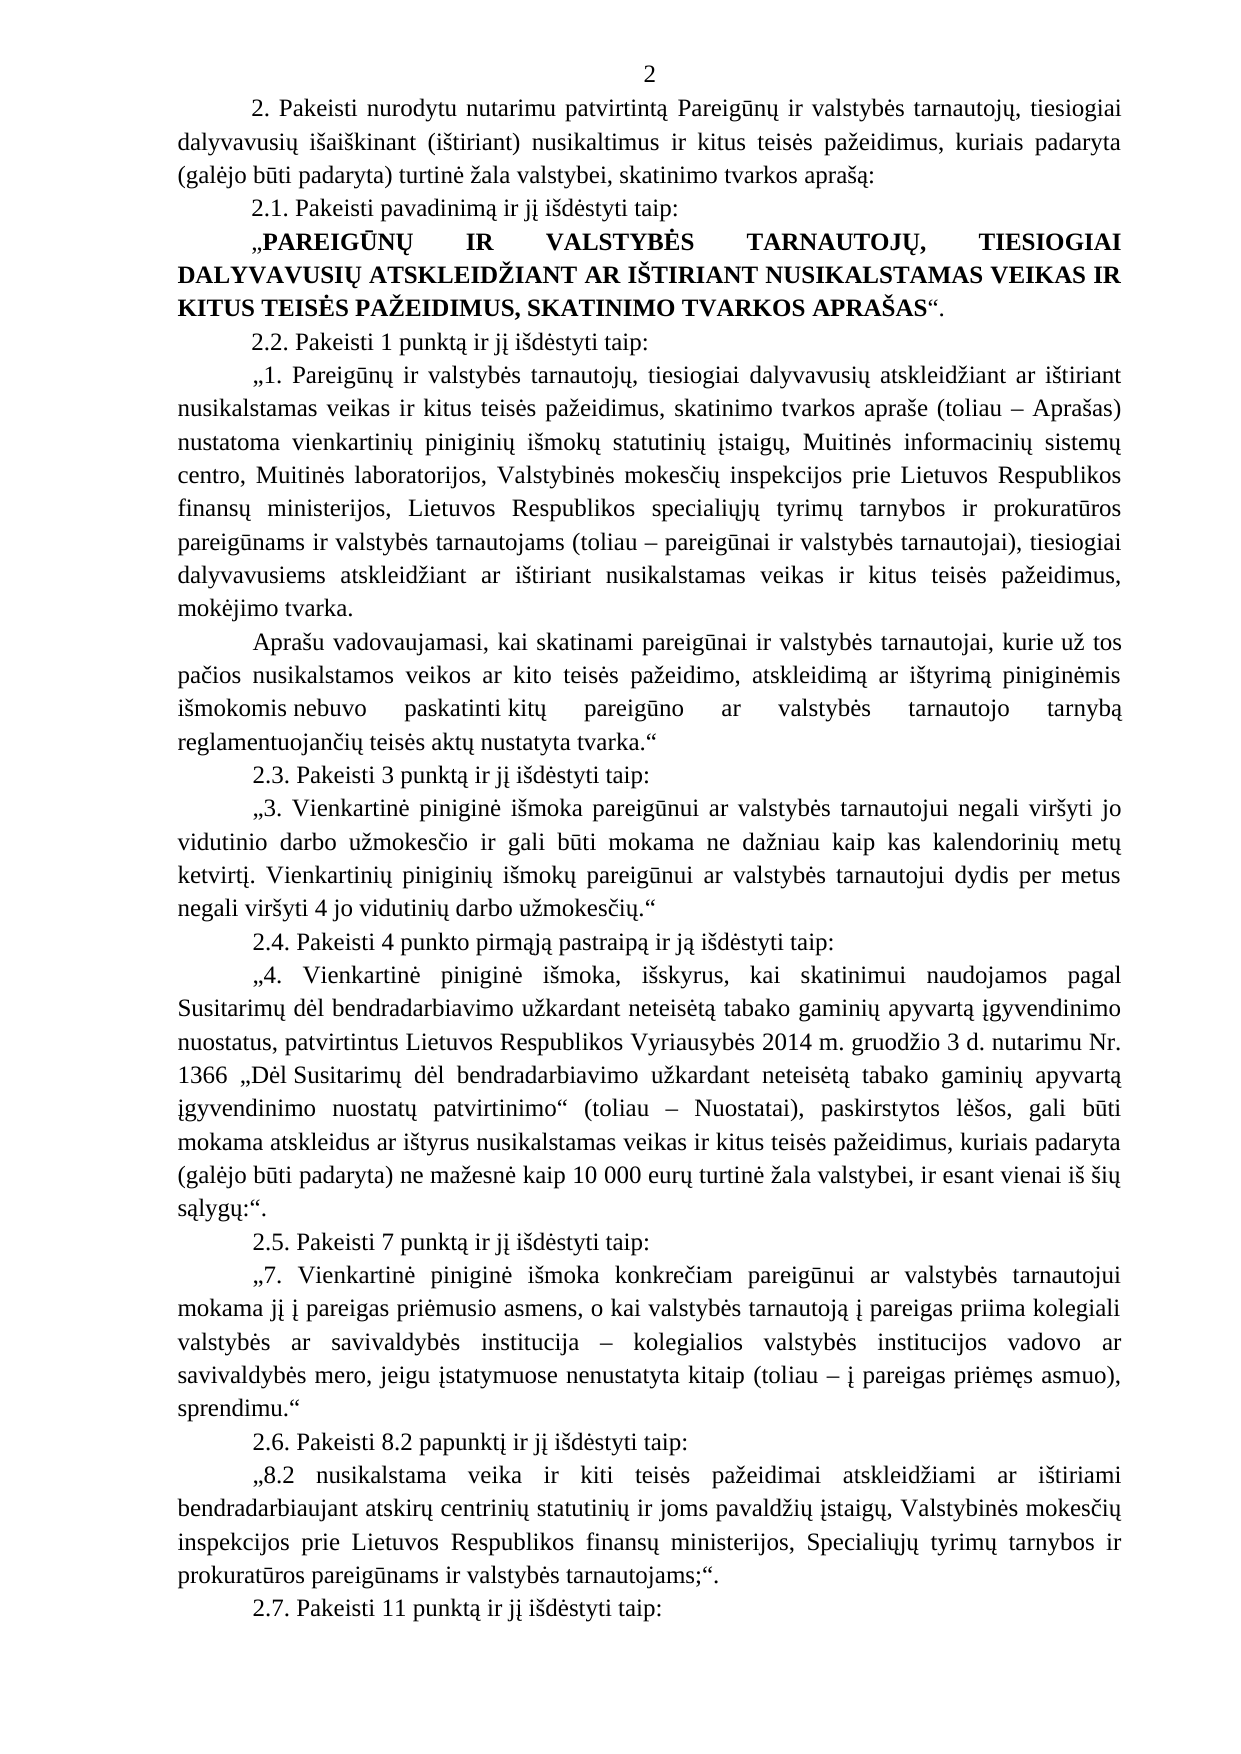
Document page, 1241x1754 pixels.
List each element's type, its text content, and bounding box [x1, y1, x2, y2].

text „7. Vienkartinė piniginė išmoka konkrečiam pareigūnui ar valstybės tarnautojui mokama jį į pareigas priėmusio asmens, o kai valstybės tarnautoją į pareigas priima kolegiali valstybės ar savivaldybės institucija – kolegialios valstybės institucijos vadovo ar savivaldybės mero, jeigu įstatymuose nenustatyta kitaip (toliau – į pareigas priėmęs asmuo), sprendimu.“ [177, 1255, 1122, 1422]
text Aprašu vadovaujamasi, kai skatinami pareigūnai ir valstybės tarnautojai, kurie už tos pačios nusikalstamos veikos ar kito teisės pažeidimo, atskleidimą ar ištyrimą piniginėmis išmokomis nebuvo paskatinti kitų pareigūno ar valstybės tarnautojo tarnybą reglamentuojančių teisės aktų nustatyta tvarka.“ [177, 622, 1122, 755]
text 2.2. Pakeisti 1 punktą ir jį išdėstyti taip: [177, 322, 1122, 355]
text 2. Pakeisti nurodytu nutarimu patvirtintą Pareigūnų ir valstybės tarnautojų, tiesiogiai dalyvavusių išaiškinant (ištiriant) nusikaltimus ir kitus teisės pažeidimus, kuriais padaryta (galėjo būti padaryta) turtinė žala valstybei, skatinimo tvarkos aprašą: [177, 89, 1122, 189]
text „4. Vienkartinė piniginė išmoka, išskyrus, kai skatinimui naudojamos pagal Susitarimų dėl bendradarbiavimo užkardant neteisėtą tabako gaminių apyvartą įgyvendinimo nuostatus, patvirtintus Lietuvos Respublikos Vyriausybės 2014 m. gruodžio 3 d. nutarimu Nr. 1366 „Dėl Susitarimų dėl bendradarbiavimo užkardant neteisėtą tabako gaminių apyvartą įgyvendinimo nuostatų patvirtinimo“ (toliau – Nuostatai), paskirstytos lėšos, gali būti mokama atskleidus ar ištyrus nusikalstamas veikas ir kitus teisės pažeidimus, kuriais padaryta (galėjo būti padaryta) ne mažesnė kaip 10 000 eurų turtinė žala valstybei, ir esant vienai iš šių sąlygų:“. [177, 955, 1122, 1222]
text 2.4. Pakeisti 4 punkto pirmąją pastraipą ir ją išdėstyti taip: [177, 922, 1122, 955]
text 2.7. Pakeisti 11 punktą ir jį išdėstyti taip: [177, 1589, 1122, 1622]
text „PAREIGŪNŲ IR VALSTYBĖS TARNAUTOJŲ, TIESIOGIAI DALYVAVUSIŲ ATSKLEIDŽIANT AR IŠTIRIANT NUSIKALSTAMAS VEIKAS IR KITUS TEISĖS PAŽEIDIMUS, SKATINIMO TVARKOS APRAŠAS“. [177, 222, 1122, 322]
text 2.5. Pakeisti 7 punktą ir jį išdėstyti taip: [177, 1222, 1122, 1255]
text „1. Pareigūnų ir valstybės tarnautojų, tiesiogiai dalyvavusių atskleidžiant ar ištiriant nusikalstamas veikas ir kitus teisės pažeidimus, skatinimo tvarkos apraše (toliau – Aprašas) nustatoma vienkartinių piniginių išmokų statutinių įstaigų, Muitinės informacinių sistemų centro, Muitinės laboratorijos, Valstybinės mokesčių inspekcijos prie Lietuvos Respublikos finansų ministerijos, Lietuvos Respublikos specialiųjų tyrimų tarnybos ir prokuratūros pareigūnams ir valstybės tarnautojams (toliau – pareigūnai ir valstybės tarnautojai), tiesiogiai dalyvavusiems atskleidžiant ar ištiriant nusikalstamas veikas ir kitus teisės pažeidimus, mokėjimo tvarka. [177, 355, 1122, 622]
text 2.6. Pakeisti 8.2 papunktį ir jį išdėstyti taip: [177, 1422, 1122, 1455]
text „3. Vienkartinė piniginė išmoka pareigūnui ar valstybės tarnautojui negali viršyti jo vidutinio darbo užmokesčio ir gali būti mokama ne dažniau kaip kas kalendorinių metų ketvirtį. Vienkartinių piniginių išmokų pareigūnui ar valstybės tarnautojui dydis per metus negali viršyti 4 jo vidutinių darbo užmokesčių.“ [177, 789, 1122, 922]
text 2.1. Pakeisti pavadinimą ir jį išdėstyti taip: [177, 189, 1122, 222]
text „8.2 nusikalstama veika ir kiti teisės pažeidimai atskleidžiami ar ištiriami bendradarbiaujant atskirų centrinių statutinių ir joms pavaldžių įstaigų, Valstybinės mokesčių inspekcijos prie Lietuvos Respublikos finansų ministerijos, Specialiųjų tyrimų tarnybos ir prokuratūros pareigūnams ir valstybės tarnautojams;“. [177, 1455, 1122, 1589]
text 2.3. Pakeisti 3 punktą ir jį išdėstyti taip: [177, 755, 1122, 789]
